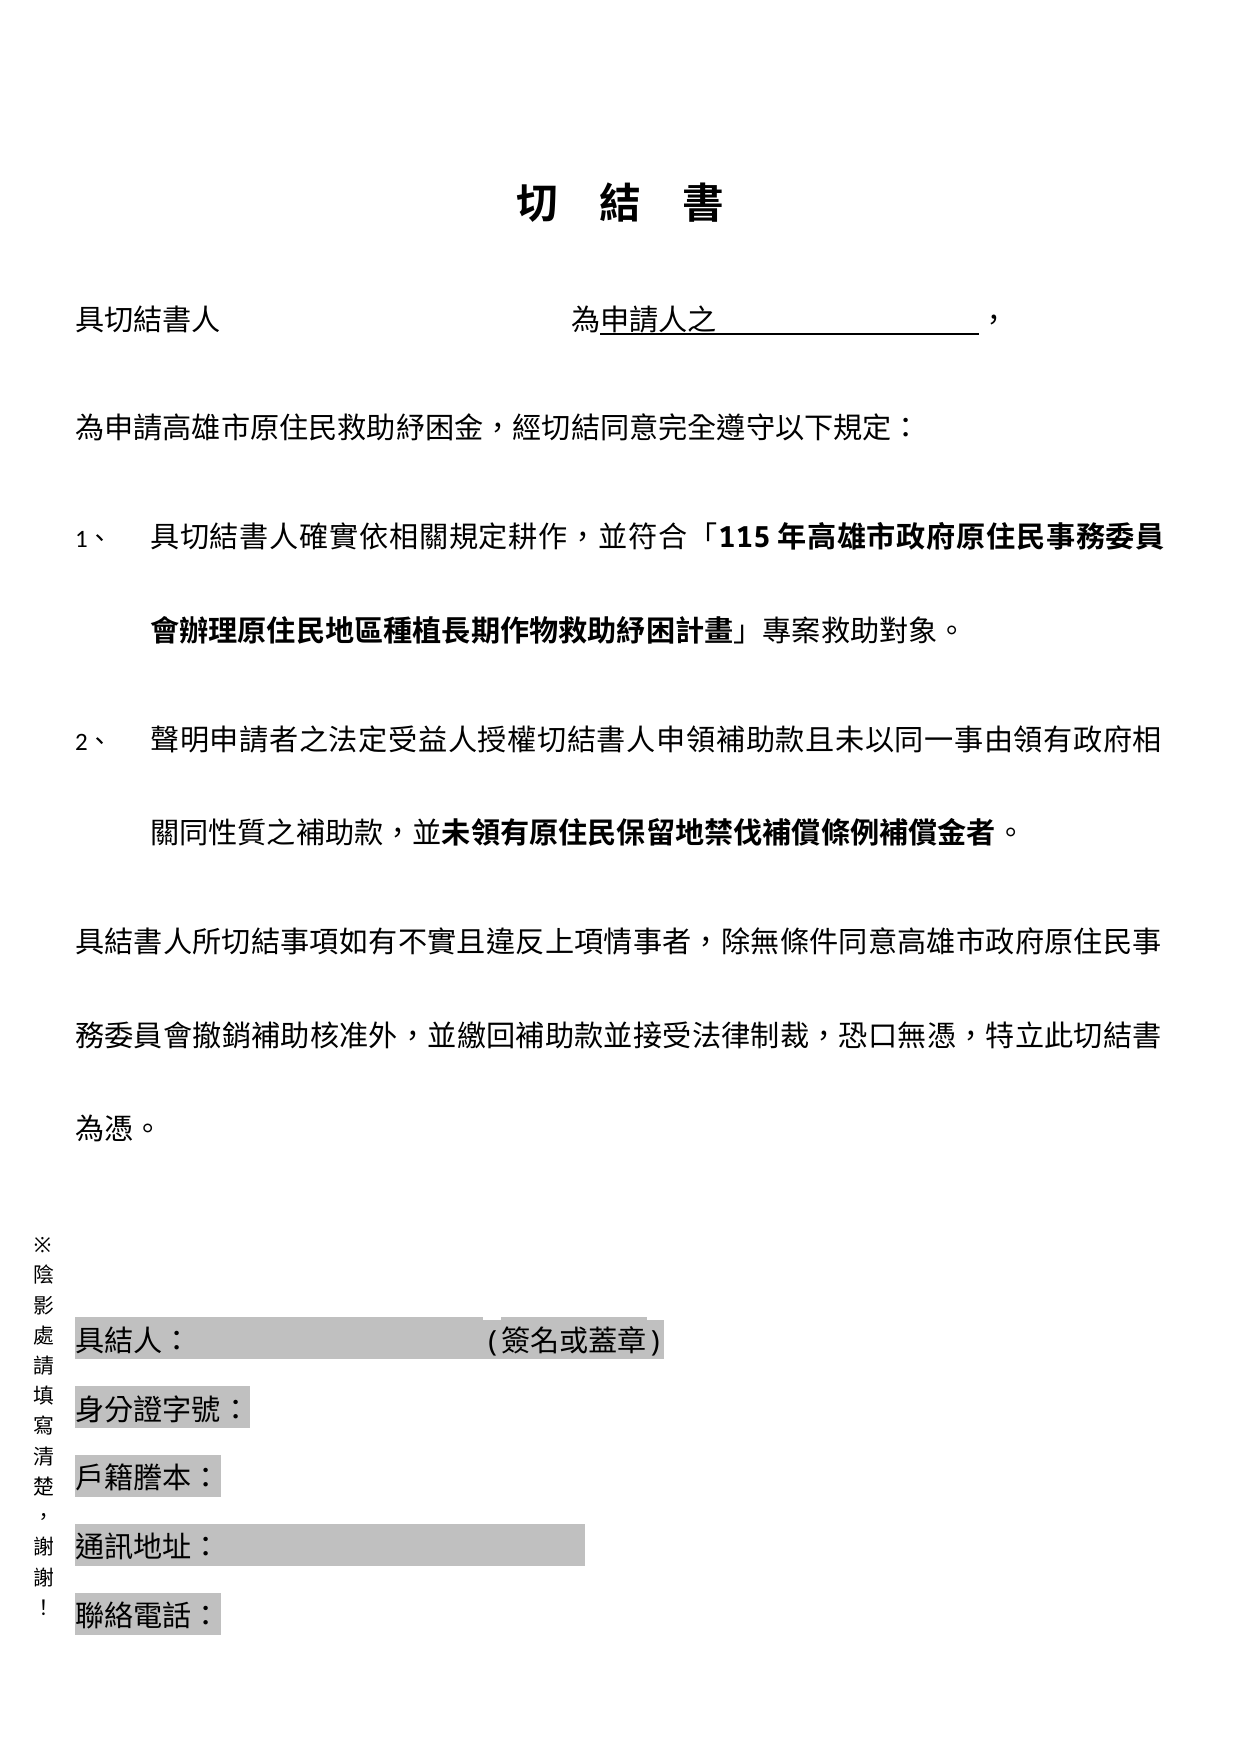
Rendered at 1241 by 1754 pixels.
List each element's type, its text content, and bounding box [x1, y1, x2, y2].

text 陰 [34, 1259, 53, 1289]
text 身分證字號： [75, 1366, 1165, 1428]
text 填 [34, 1379, 53, 1399]
text 具切結書人 為申請人之 ， [75, 276, 1165, 338]
text 謝 [34, 1531, 53, 1561]
list 具切結書人確實依相關規定耕作，並符合「115年高雄市政府原住民事務委員會辦理原住民地區種植長期作物救助紓困計畫」專案救助對象。 [75, 493, 1165, 649]
text 楚 [34, 1492, 53, 1500]
text ！ [34, 1591, 53, 1621]
text ， [34, 1500, 53, 1531]
text 請 [34, 1363, 53, 1379]
text 謝 [34, 1561, 53, 1591]
text 填 [34, 1400, 53, 1410]
text 戶籍謄本： [75, 1434, 1165, 1497]
text ※ [34, 1230, 53, 1259]
text 處 [34, 1319, 53, 1343]
text 影 [34, 1289, 53, 1319]
text 具結人： (簽名或蓋章) [75, 1297, 1165, 1359]
text 寫 [34, 1410, 53, 1440]
text 處 [34, 1338, 53, 1349]
text 切 結 書 [75, 158, 1165, 221]
text 清 [34, 1440, 53, 1470]
text 為申請高雄市原住民救助紓困金，經切結同意完全遵守以下規定： [75, 384, 1165, 447]
text 具結書人所切結事項如有不實且違反上項情事者，除無條件同意高雄市政府原住民事務委員會撤銷補助核准外，並繳回補助款並接受法律制裁，恐口無憑，特立此切結書為憑。 [75, 898, 1165, 1148]
list 聲明申請者之法定受益人授權切結書人申領補助款且未以同一事由領有政府相關同性質之補助款，並未領有原住民保留地禁伐補償條例補償金者。 [75, 696, 1165, 852]
text 楚 [34, 1470, 53, 1494]
text 聯絡電話： [75, 1572, 1165, 1634]
text 請 [34, 1349, 53, 1362]
text 通訊地址： [75, 1503, 1165, 1566]
